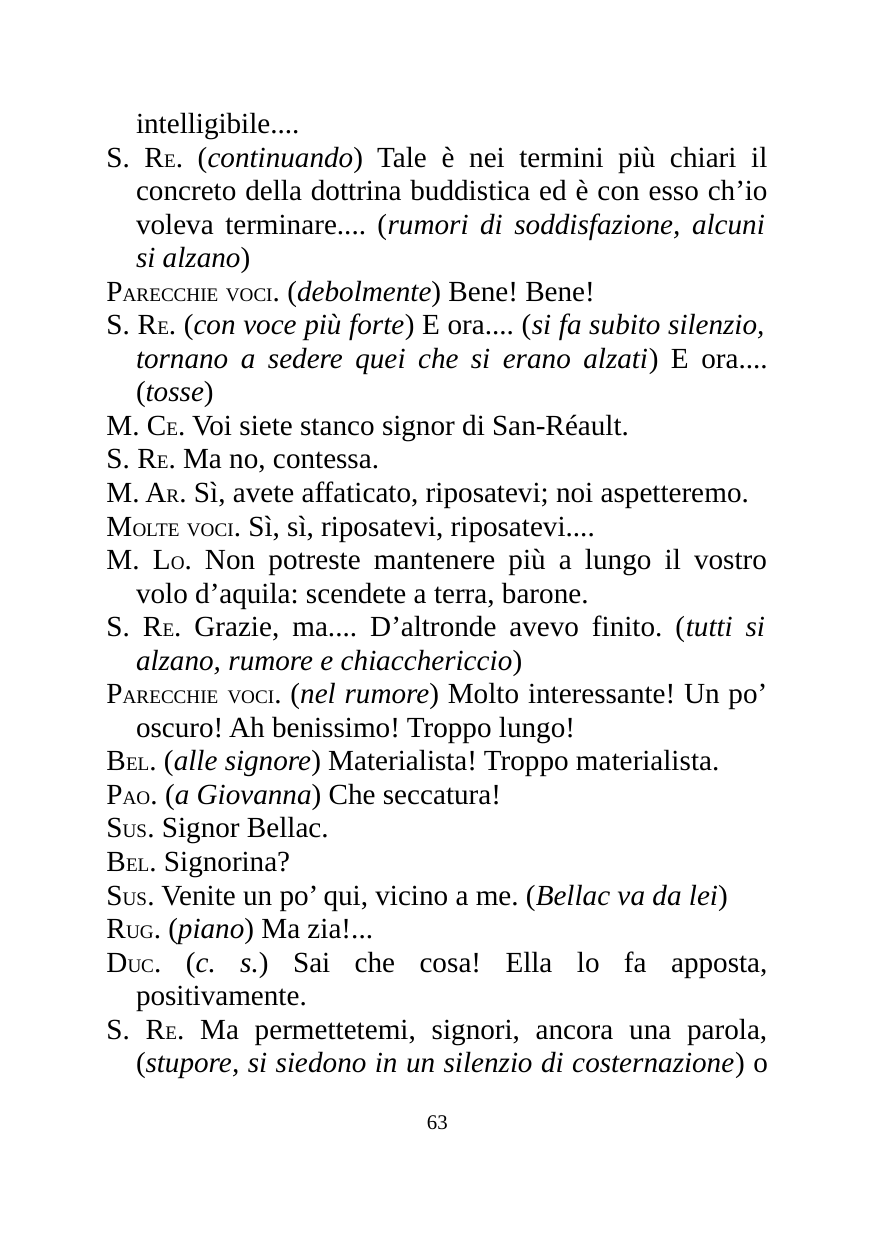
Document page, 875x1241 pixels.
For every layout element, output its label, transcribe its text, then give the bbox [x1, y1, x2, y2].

text intelligibile.... [106, 106, 768, 140]
text Pao. (a Giovanna) Che seccatura! [106, 777, 768, 811]
text Parecchie voci. (debolmente) Bene! Bene! [106, 274, 768, 307]
text S. Re. Ma no, contessa. [106, 442, 768, 475]
text S. Re. (con voce più forte) E ora.... (si fa subito silenzio, tornano a sedere quei che si erano alzati) E ora.... (tosse) [106, 307, 768, 408]
text M. Lo. Non potreste mantenere più a lungo il vostro volo d’aquila: scendete a terra, barone. [106, 542, 768, 609]
text S. Re. Grazie, ma.... D’altronde avevo finito. (tutti si alzano, rumore e chiacchericcio) [106, 609, 768, 676]
text Molte voci. Sì, sì, riposatevi, riposatevi.... [106, 509, 768, 542]
text M. Ce. Voi siete stanco signor di San-Réault. [106, 408, 768, 442]
text Parecchie voci. (nel rumore) Molto interessante! Un po’ oscuro! Ah benissimo! Troppo lungo! [106, 676, 768, 743]
text Bel. Signorina? [106, 844, 768, 878]
text Sus. Signor Bellac. [106, 811, 768, 844]
text Bel. (alle signore) Materialista! Troppo materialista. [106, 743, 768, 777]
text Sus. Venite un po’ qui, vicino a me. (Bellac va da lei) [106, 878, 768, 911]
text Duc. (c. s.) Sai che cosa! Ella lo fa apposta, positivamente. [106, 945, 768, 1012]
text S. Re. (continuando) Tale è nei termini più chiari il concreto della dottrina buddistica ed è con esso ch’io voleva terminare.... (rumori di soddisfazione, alcuni si alzano) [106, 140, 768, 274]
text S. Re. Ma permettetemi, signori, ancora una parola, (stupore, si siedono in un silenzio di costernazione) o [106, 1012, 768, 1079]
text M. Ar. Sì, avete affaticato, riposatevi; noi aspetteremo. [106, 475, 768, 509]
text Rug. (piano) Ma zia!... [106, 911, 768, 945]
